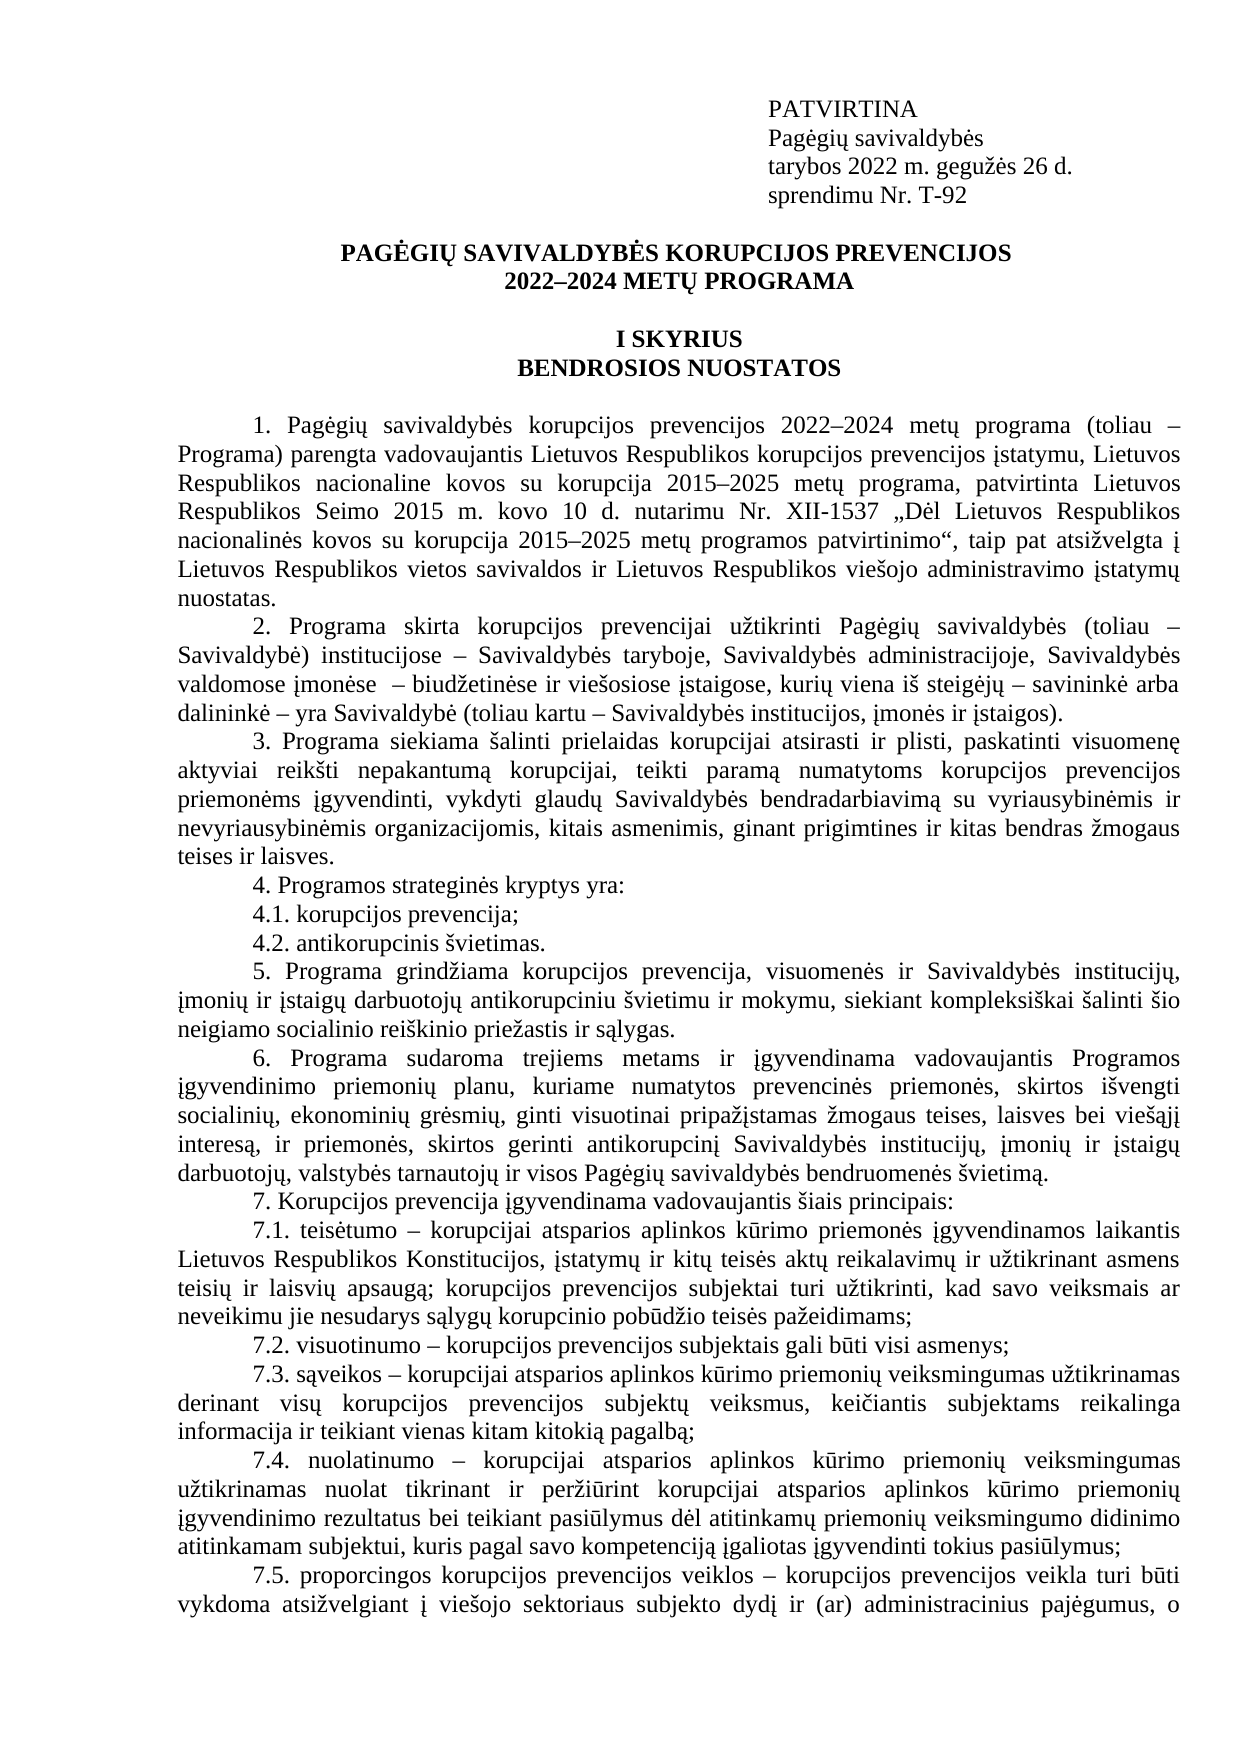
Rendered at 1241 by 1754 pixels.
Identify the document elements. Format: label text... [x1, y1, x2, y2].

text 2022–2024 METŲ PROGRAMA [177, 266, 1181, 295]
text 3. Programa siekiama šalinti prielaidas korupcijai atsirasti ir plisti, paskatinti visuomenę aktyviai reikšti nepakantumą korupcijai, teikti paramą numatytoms korupcijos prevencijos priemonėms įgyvendinti, vykdyti glaudų Savivaldybės bendradarbiavimą su vyriausybinėmis ir nevyriausybinėmis organizacijomis, kitais asmenimis, ginant prigimtines ir kitas bendras žmogaus teises ir laisves. [177, 726, 1181, 870]
text 7.3. sąveikos – korupcijai atsparios aplinkos kūrimo priemonių veiksmingumas užtikrinamas derinant visų korupcijos prevencijos subjektų veiksmus, keičiantis subjektams reikalinga informacija ir teikiant vienas kitam kitokią pagalbą; [177, 1359, 1181, 1445]
text BENDROSIOS NUOSTATOS [177, 353, 1181, 381]
text 4. Programos strateginės kryptys yra: [177, 870, 1181, 899]
text 7.1. teisėtumo – korupcijai atsparios aplinkos kūrimo priemonės įgyvendinamos laikantis Lietuvos Respublikos Konstitucijos, įstatymų ir kitų teisės aktų reikalavimų ir užtikrinant asmens teisių ir laisvių apsaugą; korupcijos prevencijos subjektai turi užtikrinti, kad savo veiksmais ar neveikimu jie nesudarys sąlygų korupcinio pobūdžio teisės pažeidimams; [177, 1215, 1181, 1330]
text 7. Korupcijos prevencija įgyvendinama vadovaujantis šiais principais: [177, 1186, 1181, 1215]
text 5. Programa grindžiama korupcijos prevencija, visuomenės ir Savivaldybės institucijų, įmonių ir įstaigų darbuotojų antikorupciniu švietimu ir mokymu, siekiant kompleksiškai šalinti šio neigiamo socialinio reiškinio priežastis ir sąlygas. [177, 956, 1181, 1043]
text 1. Pagėgių savivaldybės korupcijos prevencijos 2022–2024 metų programa (toliau – Programa) parengta vadovaujantis Lietuvos Respublikos korupcijos prevencijos įstatymu, Lietuvos Respublikos nacionaline kovos su korupcija 2015–2025 metų programa, patvirtinta Lietuvos Respublikos Seimo 2015 m. kovo 10 d. nutarimu Nr. XII-1537 „Dėl Lietuvos Respublikos nacionalinės kovos su korupcija 2015–2025 metų programos patvirtinimo“, taip pat atsižvelgta į Lietuvos Respublikos vietos savivaldos ir Lietuvos Respublikos viešojo administravimo įstatymų nuostatas. [177, 410, 1181, 611]
text Pagėgių savivaldybės [177, 123, 1181, 151]
text 4.1. korupcijos prevencija; [177, 899, 1181, 928]
text PAGĖGIŲ SAVIVALDYBĖS KORUPCIJOS PREVENCIJOS [177, 238, 1181, 266]
text 7.5. proporcingos korupcijos prevencijos veiklos – korupcijos prevencijos veikla turi būti vykdoma atsižvelgiant į viešojo sektoriaus subjekto dydį ir (ar) administracinius pajėgumus, o [177, 1560, 1181, 1618]
text PATVIRTINA [177, 94, 1181, 123]
text 7.2. visuotinumo – korupcijos prevencijos subjektais gali būti visi asmenys; [177, 1330, 1181, 1359]
text 4.2. antikorupcinis švietimas. [177, 928, 1181, 956]
text I SKYRIUS [177, 324, 1181, 353]
text sprendimu Nr. T-92 [177, 180, 1181, 209]
text tarybos 2022 m. gegužės 26 d. [177, 151, 1181, 180]
text 2. Programa skirta korupcijos prevencijai užtikrinti Pagėgių savivaldybės (toliau – Savivaldybė) institucijose – Savivaldybės taryboje, Savivaldybės administracijoje, Savivaldybės valdomose įmonėse – biudžetinėse ir viešosiose įstaigose, kurių viena iš steigėjų – savininkė arba dalininkė – yra Savivaldybė (toliau kartu – Savivaldybės institucijos, įmonės ir įstaigos). [177, 611, 1181, 726]
text 7.4. nuolatinumo – korupcijai atsparios aplinkos kūrimo priemonių veiksmingumas užtikrinamas nuolat tikrinant ir peržiūrint korupcijai atsparios aplinkos kūrimo priemonių įgyvendinimo rezultatus bei teikiant pasiūlymus dėl atitinkamų priemonių veiksmingumo didinimo atitinkamam subjektui, kuris pagal savo kompetenciją įgaliotas įgyvendinti tokius pasiūlymus; [177, 1445, 1181, 1560]
text 6. Programa sudaroma trejiems metams ir įgyvendinama vadovaujantis Programos įgyvendinimo priemonių planu, kuriame numatytos prevencinės priemonės, skirtos išvengti socialinių, ekonominių grėsmių, ginti visuotinai pripažįstamas žmogaus teises, laisves bei viešąjį interesą, ir priemonės, skirtos gerinti antikorupcinį Savivaldybės institucijų, įmonių ir įstaigų darbuotojų, valstybės tarnautojų ir visos Pagėgių savivaldybės bendruomenės švietimą. [177, 1043, 1181, 1186]
